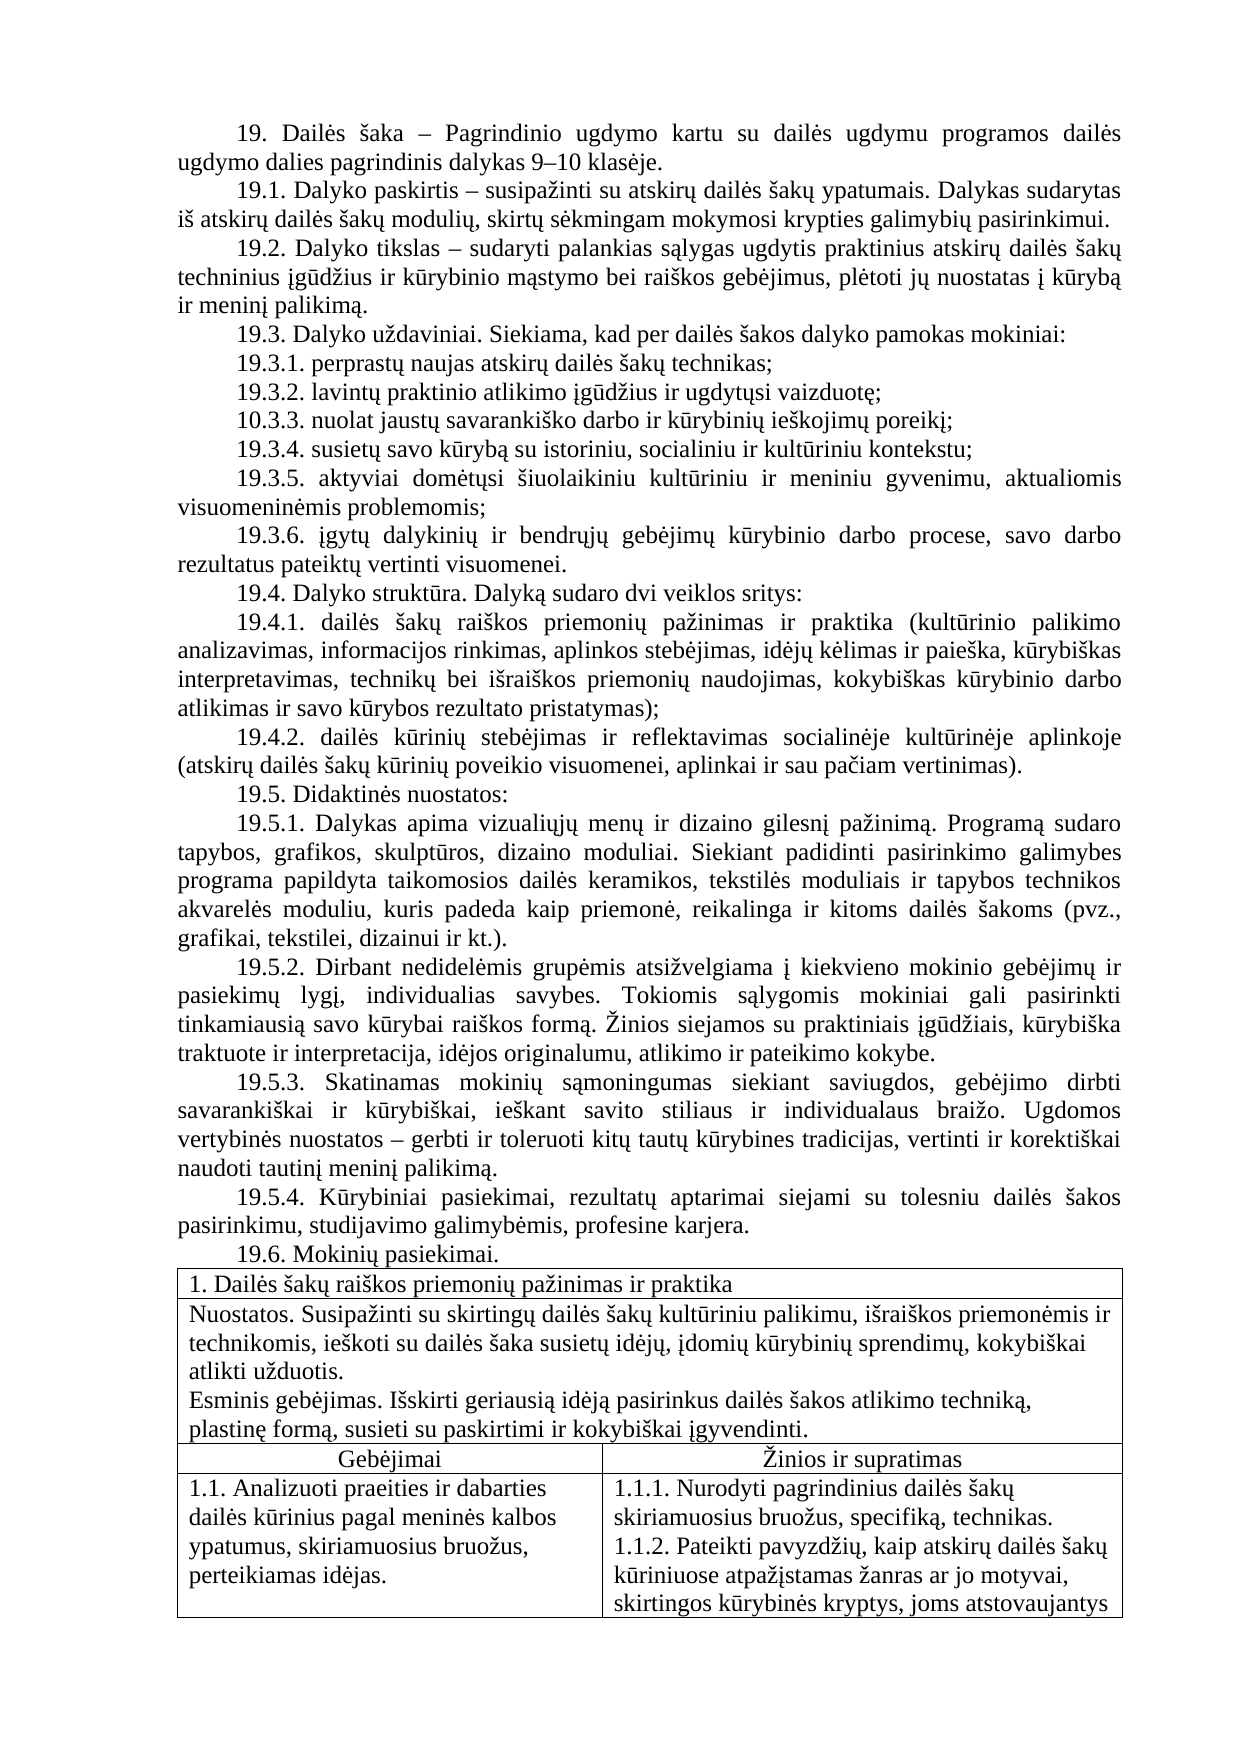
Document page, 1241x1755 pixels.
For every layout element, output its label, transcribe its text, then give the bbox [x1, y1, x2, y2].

text 19.5.2. Dirbant nedidelėmis grupėmis atsižvelgiama į kiekvieno mokinio gebėjimų ir pasiekimų lygį, individualias savybes. Tokiomis sąlygomis mokiniai gali pasirinkti tinkamiausią savo kūrybai raiškos formą. Žinios siejamos su praktiniais įgūdžiais, kūrybiška traktuote ir interpretacija, idėjos originalumu, atlikimo ir pateikimo kokybe. [177, 952, 1122, 1067]
text 19.6. Mokinių pasiekimai. [177, 1239, 1122, 1268]
text 19.3.1. perprastų naujas atskirų dailės šakų technikas; [177, 348, 1122, 377]
text 10.3.3. nuolat jaustų savarankiško darbo ir kūrybinių ieškojimų poreikį; [177, 406, 1122, 434]
table_cell 1.1. Analizuoti praeities ir dabarties dailės kūrinius pagal meninės kalbos ypatumus, skiriamuosius bruožus, perteikiamas idėjas. [178, 1474, 602, 1617]
text 19.3.4. susietų savo kūrybą su istoriniu, socialiniu ir kultūriniu kontekstu; [177, 434, 1122, 463]
text 19.5.1. Dalykas apima vizualiųjų menų ir dizaino gilesnį pažinimą. Programą sudaro tapybos, grafikos, skulptūros, dizaino moduliai. Siekiant padidinti pasirinkimo galimybes programa papildyta taikomosios dailės keramikos, tekstilės moduliais ir tapybos technikos akvarelės moduliu, kuris padeda kaip priemonė, reikalinga ir kitoms dailės šakoms (pvz., grafikai, tekstilei, dizainui ir kt.). [177, 808, 1122, 952]
text 19.5. Didaktinės nuostatos: [177, 779, 1122, 808]
text 19.2. Dalyko tikslas – sudaryti palankias sąlygas ugdytis praktinius atskirų dailės šakų techninius įgūdžius ir kūrybinio mąstymo bei raiškos gebėjimus, plėtoti jų nuostatas į kūrybą ir meninį palikimą. [177, 233, 1122, 319]
text 19. Dailės šaka – Pagrindinio ugdymo kartu su dailės ugdymu programos dailės ugdymo dalies pagrindinis dalykas 9–10 klasėje. [177, 118, 1122, 176]
text 19.3.2. lavintų praktinio atlikimo įgūdžius ir ugdytųsi vaizduotę; [177, 377, 1122, 406]
table_cell Žinios ir supratimas [603, 1444, 1122, 1472]
text 19.1. Dalyko paskirtis – susipažinti su atskirų dailės šakų ypatumais. Dalykas sudarytas iš atskirų dailės šakų modulių, skirtų sėkmingam mokymosi krypties galimybių pasirinkimui. [177, 176, 1122, 233]
text 19.5.3. Skatinamas mokinių sąmoningumas siekiant saviugdos, gebėjimo dirbti savarankiškai ir kūrybiškai, ieškant savito stiliaus ir individualaus braižo. Ugdomos vertybinės nuostatos – gerbti ir toleruoti kitų tautų kūrybines tradicijas, vertinti ir korektiškai naudoti tautinį meninį palikimą. [177, 1067, 1122, 1182]
text 19.4.1. dailės šakų raiškos priemonių pažinimas ir praktika (kultūrinio palikimo analizavimas, informacijos rinkimas, aplinkos stebėjimas, idėjų kėlimas ir paieška, kūrybiškas interpretavimas, technikų bei išraiškos priemonių naudojimas, kokybiškas kūrybinio darbo atlikimas ir savo kūrybos rezultato pristatymas); [177, 607, 1122, 722]
table_cell Gebėjimai [178, 1444, 602, 1472]
text 19.3. Dalyko uždaviniai. Siekiama, kad per dailės šakos dalyko pamokas mokiniai: [177, 319, 1122, 348]
text 19.4.2. dailės kūrinių stebėjimas ir reflektavimas socialinėje kultūrinėje aplinkoje (atskirų dailės šakų kūrinių poveikio visuomenei, aplinkai ir sau pačiam vertinimas). [177, 722, 1122, 779]
table_cell 1.1.1. Nurodyti pagrindinius dailės šakų skiriamuosius bruožus, specifiką, technikas. 1.1.2. Pateikti pavyzdžių, kaip atskirų dailės šakų kūriniuose atpažįstamas žanras ar jo motyvai, skirtingos kūrybinės kryptys, joms atstovaujantys [603, 1474, 1122, 1617]
text 19.5.4. Kūrybiniai pasiekimai, rezultatų aptarimai siejami su tolesniu dailės šakos pasirinkimu, studijavimo galimybėmis, profesine karjera. [177, 1182, 1122, 1239]
table_cell Nuostatos. Susipažinti su skirtingų dailės šakų kultūriniu palikimu, išraiškos priemonėmis ir technikomis, ieškoti su dailės šaka susietų idėjų, įdomių kūrybinių sprendimų, kokybiškai atlikti užduotis. Esminis gebėjimas. Išskirti geriausią idėją pasirinkus dailės šakos atlikimo techniką, plastinę formą, susieti su paskirtimi ir kokybiškai įgyvendinti. [178, 1299, 1122, 1443]
table_header 1. Dailės šakų raiškos priemonių pažinimas ir praktika [178, 1269, 1122, 1298]
text 19.3.6. įgytų dalykinių ir bendrųjų gebėjimų kūrybinio darbo procese, savo darbo rezultatus pateiktų vertinti visuomenei. [177, 521, 1122, 578]
text 19.4. Dalyko struktūra. Dalyką sudaro dvi veiklos sritys: [177, 578, 1122, 607]
text 19.3.5. aktyviai domėtųsi šiuolaikiniu kultūriniu ir meniniu gyvenimu, aktualiomis visuomeninėmis problemomis; [177, 463, 1122, 521]
